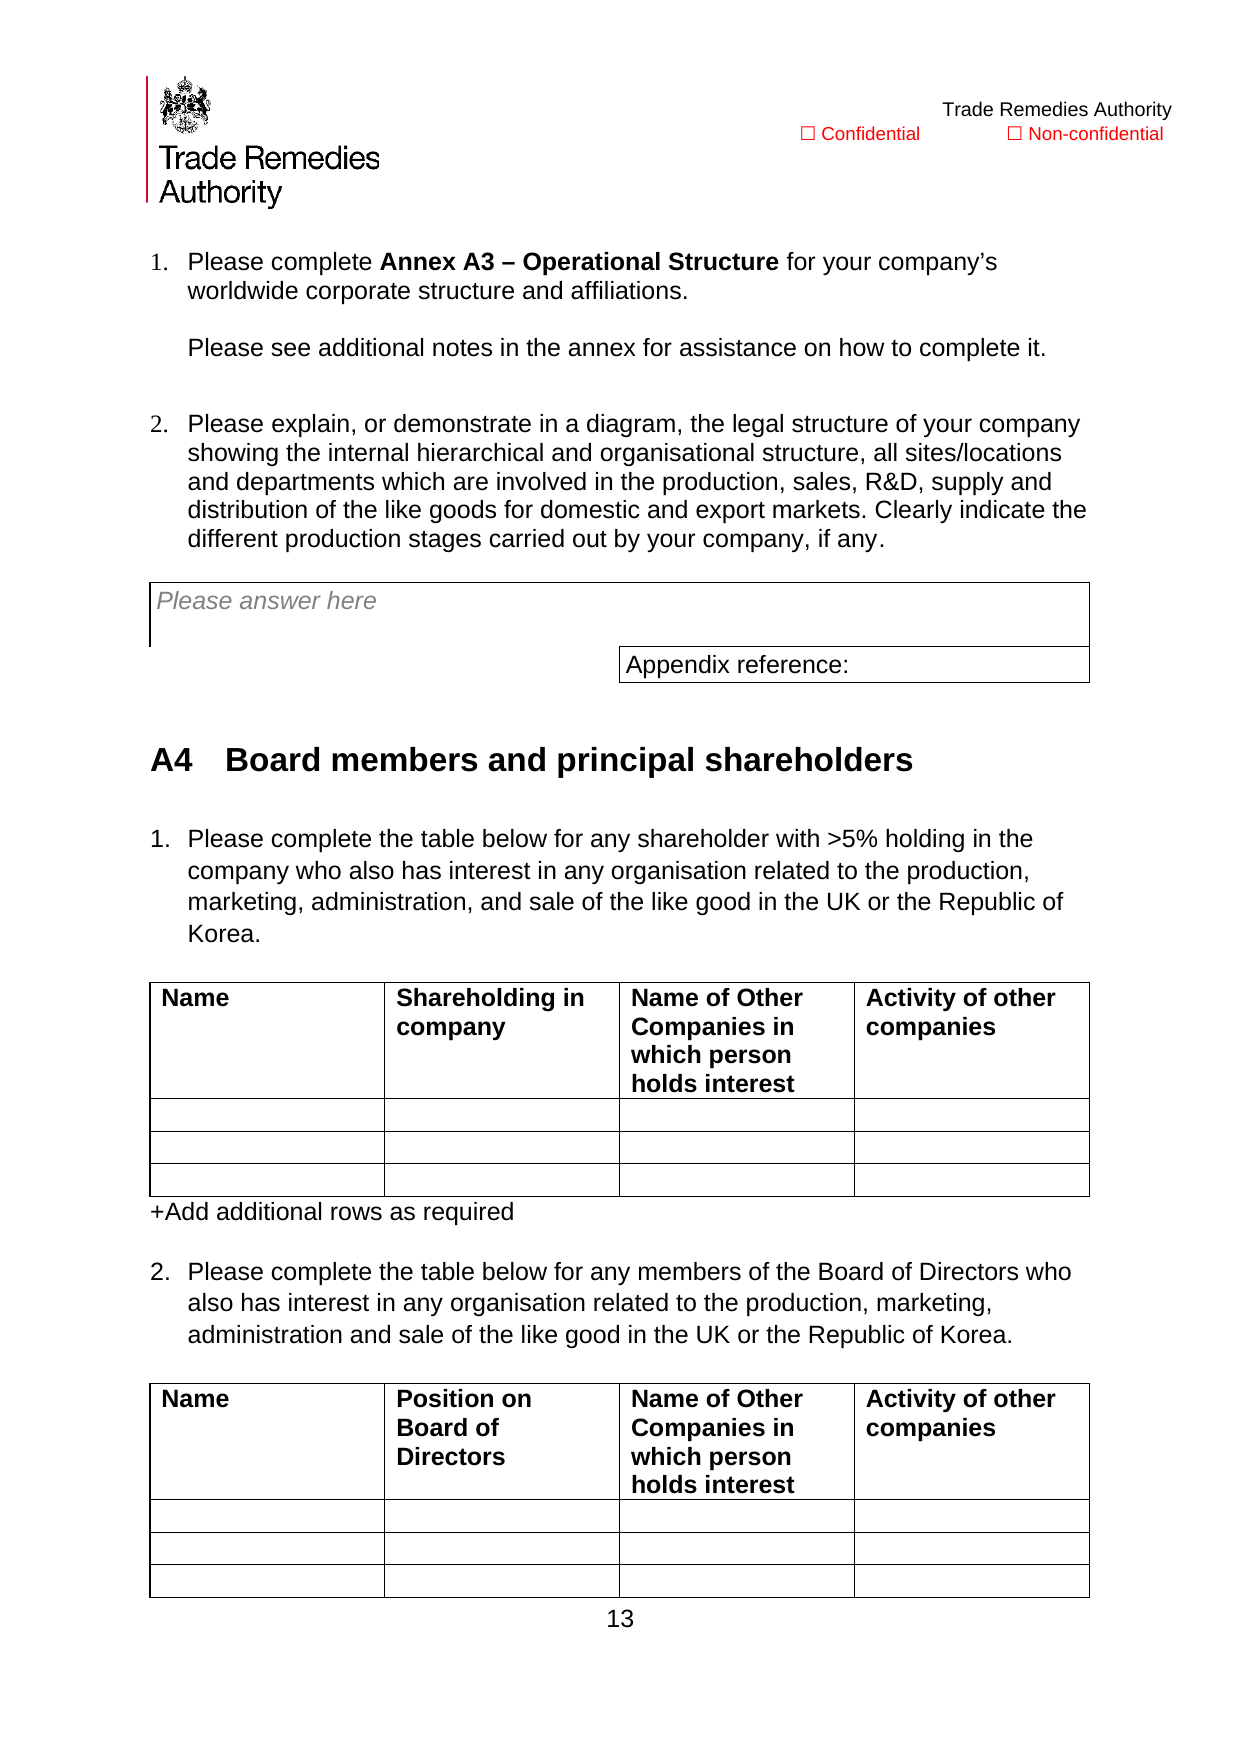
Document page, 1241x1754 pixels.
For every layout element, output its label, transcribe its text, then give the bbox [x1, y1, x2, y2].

table_header Activity of other companies [855, 983, 1089, 1098]
table_cell [151, 1099, 384, 1131]
table_header Please answer here [151, 583, 1089, 646]
table_header Name of Other Companies in which person holds interest [620, 1384, 854, 1499]
text +Add additional rows as required [150, 1197, 1090, 1225]
table_cell [385, 1533, 619, 1564]
table_header Name of Other Companies in which person holds interest [620, 983, 854, 1098]
list Please see additional notes in the annex for assistance on how to complete it. [187, 333, 1090, 362]
table_cell [385, 1164, 619, 1196]
table_header Shareholding in company [385, 983, 619, 1098]
table_cell [150, 647, 619, 682]
table_cell [385, 1500, 619, 1532]
table_cell [151, 1533, 384, 1564]
table_cell [855, 1132, 1089, 1163]
table_cell [855, 1533, 1089, 1564]
table_cell [855, 1565, 1089, 1597]
table_cell [385, 1099, 619, 1131]
table_cell [151, 1500, 384, 1532]
subtitle A4 Board members and principal shareholders [150, 740, 1090, 779]
table_cell [620, 1500, 854, 1532]
table_cell [385, 1565, 619, 1597]
table_cell [620, 1099, 854, 1131]
table_cell [620, 1164, 854, 1196]
list Please complete the table below for any shareholder with >5% holding in the company who also has interest in any organisation related to the production, marketing, administration, and sale of the like good in the UK or the Republic of Korea. [150, 824, 1090, 948]
list Please complete the table below for any members of the Board of Directors who also has interest in any organisation related to the production, marketing, administration and sale of the like good in the UK or the Republic of Korea. [150, 1257, 1090, 1349]
table_cell [855, 1164, 1089, 1196]
table_cell [855, 1099, 1089, 1131]
list Please explain, or demonstrate in a diagram, the legal structure of your company showing the internal hierarchical and organisational structure, all sites/locations and departments which are involved in the production, sales, R&D, supply and distribution of the like goods for domestic and export markets. Clearly indicate the different production stages carried out by your company, if any. [150, 409, 1090, 553]
table_header Activity of other companies [855, 1384, 1089, 1499]
table_header Name [151, 983, 384, 1098]
table_header Name [151, 1384, 384, 1499]
table_cell [620, 1565, 854, 1597]
table_cell [151, 1164, 384, 1196]
table_cell [151, 1132, 384, 1163]
table_header Position on Board of Directors [385, 1384, 619, 1499]
table_cell [620, 1533, 854, 1564]
table_cell [151, 1565, 384, 1597]
list Please complete Annex A3 – Operational Structure for your company’s worldwide corporate structure and affiliations. [150, 247, 1090, 304]
table_cell [385, 1132, 619, 1163]
table_cell [855, 1500, 1089, 1532]
table_cell [620, 1132, 854, 1163]
table_cell Appendix reference: [620, 647, 1089, 682]
